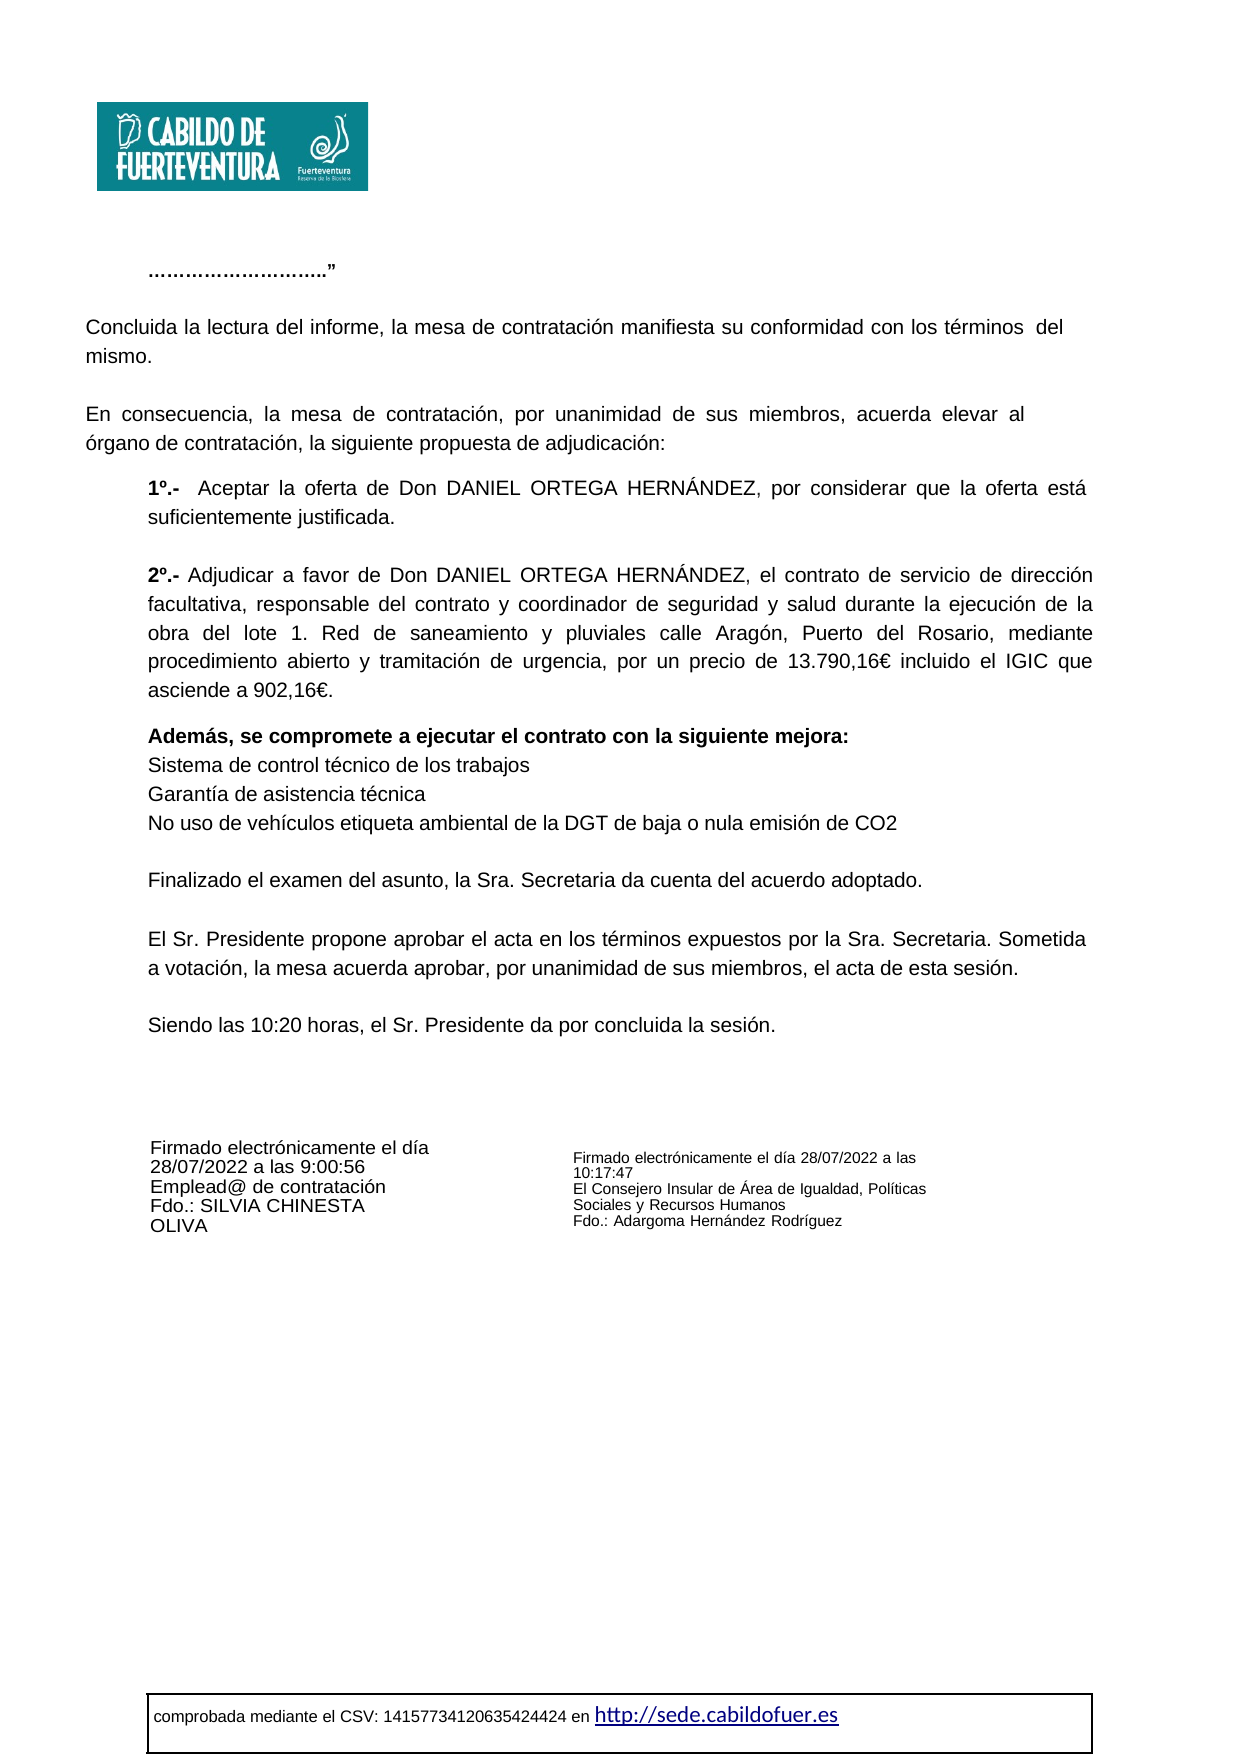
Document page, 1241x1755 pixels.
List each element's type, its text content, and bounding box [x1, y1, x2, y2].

text No uso de vehículos etiqueta ambiental de la DGT de baja o nula emisión de CO2 Finalizado el examen del asunto, la Sra. Secretaria da cuenta del acuerdo adoptado. [148, 810, 989, 892]
text Concluida la lectura del informe, la mesa de contratación manifiesta su conformidad con los términos del mismo. [85, 315, 1094, 368]
text El Sr. Presidente propone aprobar el acta en los términos expuestos por la Sra. Secretaria. Sometida a votación, la mesa acuerda aprobar, por unanimidad de sus miembros, el acta de esta sesión. [148, 927, 1093, 979]
text Sistema de control técnico de los trabajos Garantía de asistencia técnica [148, 753, 609, 806]
text Firmado electrónicamente el día 28/07/2022 a las 9:00:56 [150, 1138, 429, 1178]
subtitle Además, se compromete a ejecutar el contrato con la siguiente mejora: [148, 724, 1107, 748]
text 2º.- Adjudicar a favor de Don DANIEL ORTEGA HERNÁNDEZ, el contrato de servicio de dirección facultativa, responsable del contrato y coordinador de seguridad y salud durante la ejecución de la obra del lote 1. Red de saneamiento y pluviales calle Aragón, Puerto del Rosario, mediante procedimiento abierto y tramitación de urgencia, por un precio de 13.790,16€ incluido el IGIC que asciende a 902,16€. [148, 562, 1093, 702]
text ………………………..” [147, 260, 1107, 282]
text En consecuencia, la mesa de contratación, por unanimidad de sus miembros, acuerda elevar al órgano de contratación, la siguiente propuesta de adjudicación: [85, 401, 1094, 454]
text Firmado electrónicamente el día 28/07/2022 a las 10:17:47 [573, 1150, 950, 1182]
text 1º.- Aceptar la oferta de Don DANIEL ORTEGA HERNÁNDEZ, por considerar que la oferta está suficientemente justificada. [148, 476, 1093, 529]
text Emplead@ de contratación Fdo.: SILVIA CHINESTA OLIVA [150, 1178, 428, 1236]
text El Consejero Insular de Área de Igualdad, Políticas Sociales y Recursos Humanos [573, 1182, 950, 1214]
text Fdo.: Adargoma Hernández Rodríguez [573, 1214, 1107, 1230]
text Siendo las 10:20 horas, el Sr. Presidente da por concluida la sesión. [148, 1013, 1107, 1037]
